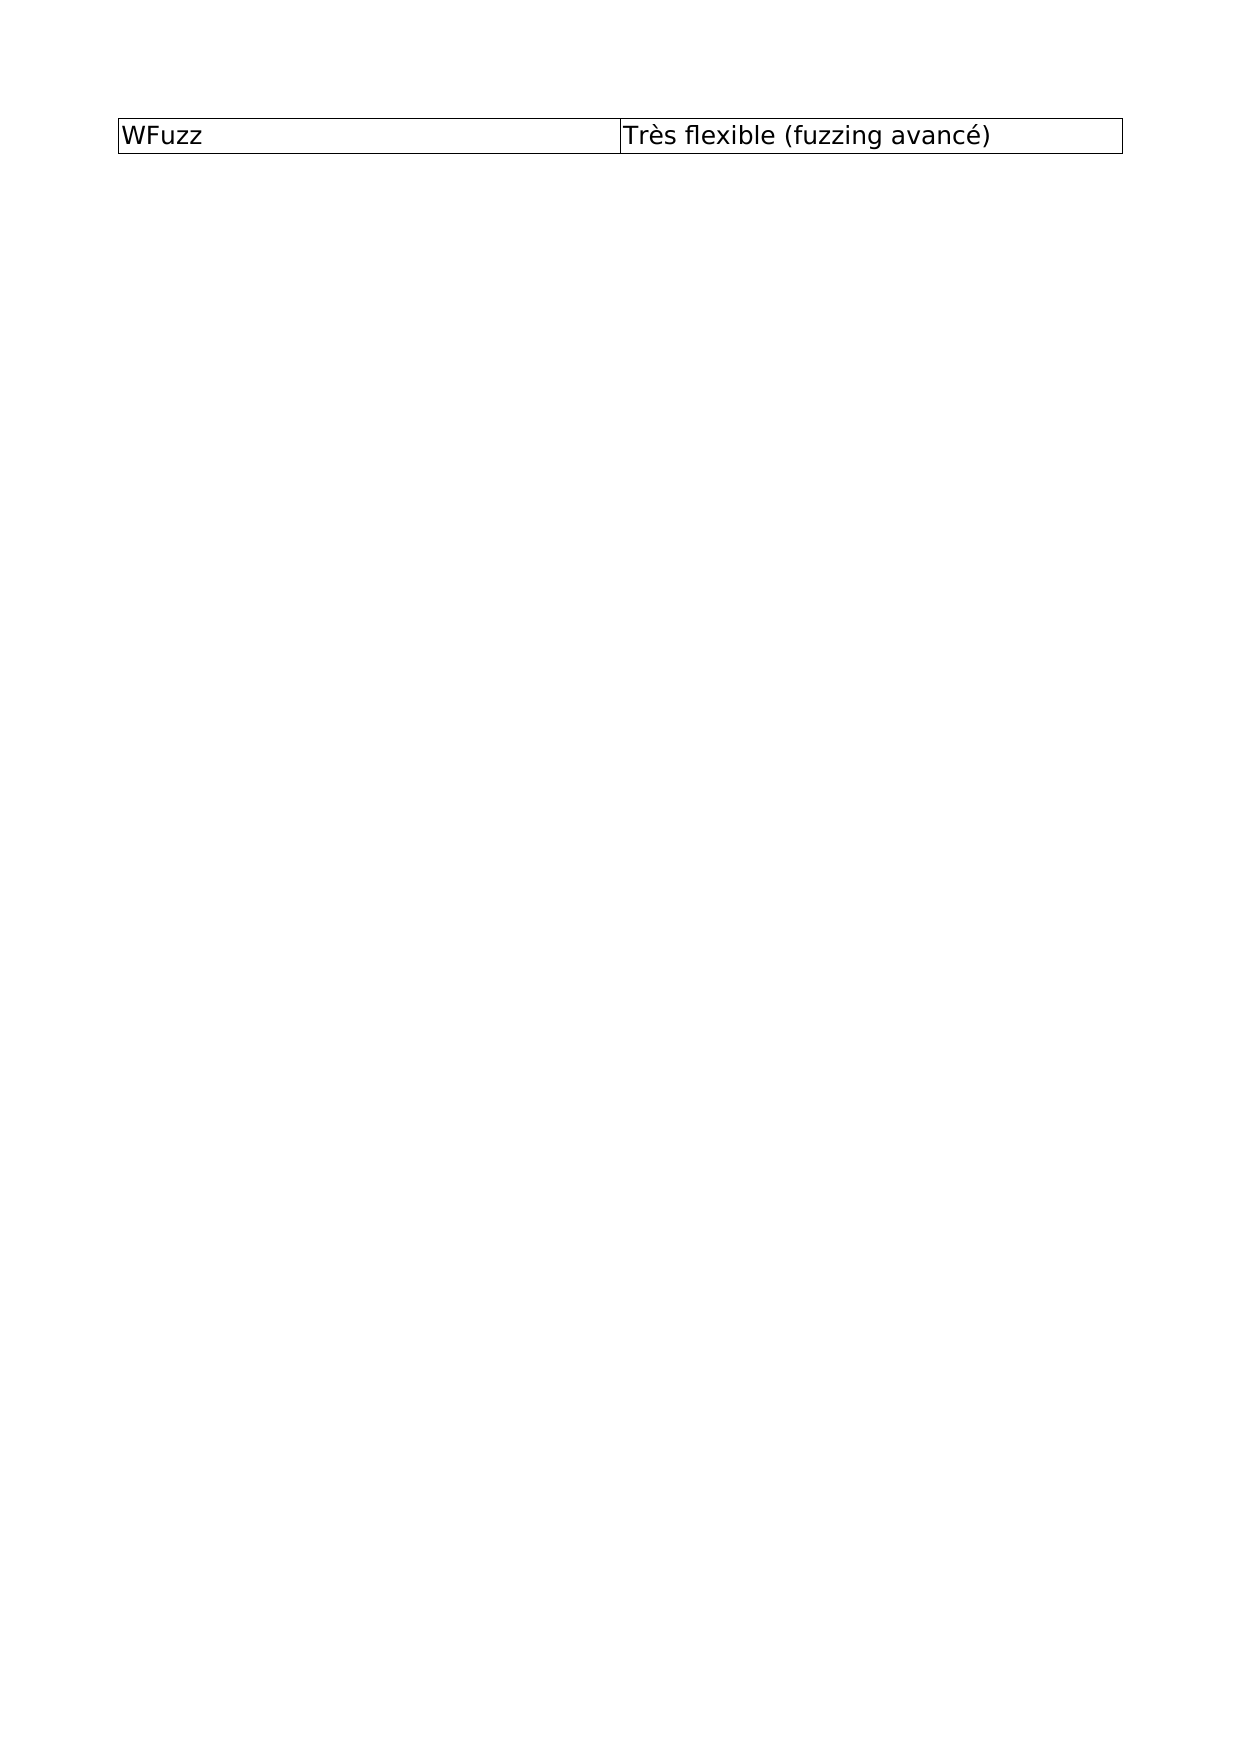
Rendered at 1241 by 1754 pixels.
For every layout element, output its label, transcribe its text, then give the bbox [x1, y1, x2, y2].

table_cell Très flexible (fuzzing avancé) [621, 119, 1122, 153]
table_cell WFuzz [119, 119, 620, 153]
